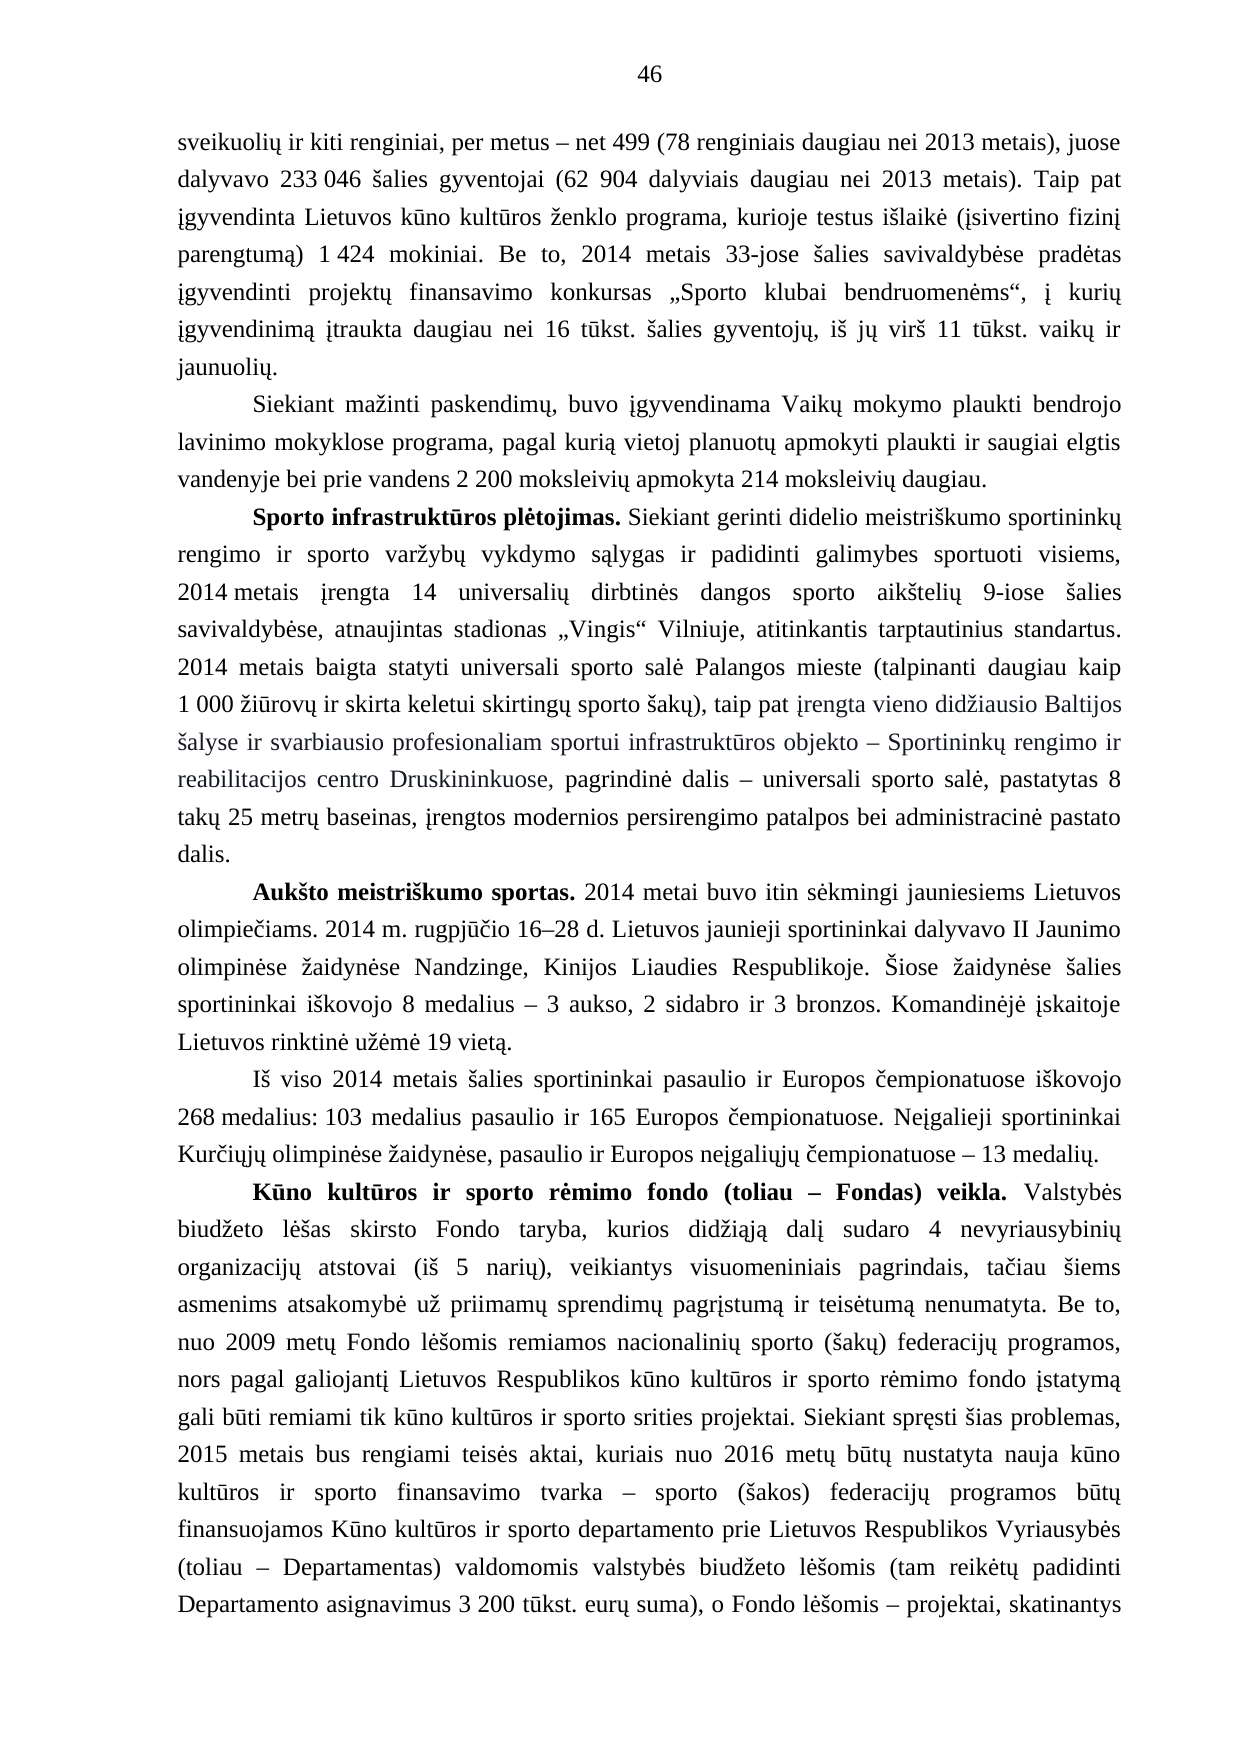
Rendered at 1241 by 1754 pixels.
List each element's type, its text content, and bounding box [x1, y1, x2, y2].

text Kūno kultūros ir sporto rėmimo fondo (toliau – Fondas) veikla. Valstybės biudžeto lėšas skirsto Fondo taryba, kurios didžiąją dalį sudaro 4 nevyriausybinių organizacijų atstovai (iš 5 narių), veikiantys visuomeniniais pagrindais, tačiau šiems asmenims atsakomybė už priimamų sprendimų pagrįstumą ir teisėtumą nenumatyta. Be to, nuo 2009 metų Fondo lėšomis remiamos nacionalinių sporto (šakų) federacijų programos, nors pagal galiojantį Lietuvos Respublikos kūno kultūros ir sporto rėmimo fondo įstatymą gali būti remiami tik kūno kultūros ir sporto srities projektai. Siekiant spręsti šias problemas, 2015 metais bus rengiami teisės aktai, kuriais nuo 2016 metų būtų nustatyta nauja kūno kultūros ir sporto finansavimo tvarka – sporto (šakos) federacijų programos būtų finansuojamos Kūno kultūros ir sporto departamento prie Lietuvos Respublikos Vyriausybės (toliau – Departamentas) valdomomis valstybės biudžeto lėšomis (tam reikėtų padidinti Departamento asignavimus 3 200 tūkst. eurų suma), o Fondo lėšomis – projektai, skatinantys [177, 1168, 1122, 1618]
text sveikuolių ir kiti renginiai, per metus – net 499 (78 renginiais daugiau nei 2013 metais), juose dalyvavo 233 046 šalies gyventojai (62 904 dalyviais daugiau nei 2013 metais). Taip pat įgyvendinta Lietuvos kūno kultūros ženklo programa, kurioje testus išlaikė (įsivertino fizinį parengtumą) 1 424 mokiniai. Be to, 2014 metais 33-jose šalies savivaldybėse pradėtas įgyvendinti projektų finansavimo konkursas „Sporto klubai bendruomenėms“, į kurių įgyvendinimą įtraukta daugiau nei 16 tūkst. šalies gyventojų, iš jų virš 11 tūkst. vaikų ir jaunuolių. [177, 118, 1122, 381]
text Sporto infrastruktūros plėtojimas. Siekiant gerinti didelio meistriškumo sportininkų rengimo ir sporto varžybų vykdymo sąlygas ir padidinti galimybes sportuoti visiems, 2014 metais įrengta 14 universalių dirbtinės dangos sporto aikštelių 9-iose šalies savivaldybėse, atnaujintas stadionas „Vingis“ Vilniuje, atitinkantis tarptautinius standartus. 2014 metais baigta statyti universali sporto salė Palangos mieste (talpinanti daugiau kaip 1 000 žiūrovų ir skirta keletui skirtingų sporto šakų), taip pat įrengta vieno didžiausio Baltijos šalyse ir svarbiausio profesionaliam sportui infrastruktūros objekto – Sportininkų rengimo ir reabilitacijos centro Druskininkuose, pagrindinė dalis – universali sporto salė, pastatytas 8 takų 25 metrų baseinas, įrengtos modernios persirengimo patalpos bei administracinė pastato dalis. [177, 493, 1122, 868]
text Iš viso 2014 metais šalies sportininkai pasaulio ir Europos čempionatuose iškovojo 268 medalius: 103 medalius pasaulio ir 165 Europos čempionatuose. Neįgalieji sportininkai Kurčiųjų olimpinėse žaidynėse, pasaulio ir Europos neįgaliųjų čempionatuose – 13 medalių. [177, 1056, 1122, 1168]
text Siekiant mažinti paskendimų, buvo įgyvendinama Vaikų mokymo plaukti bendrojo lavinimo mokyklose programa, pagal kurią vietoj planuotų apmokyti plaukti ir saugiai elgtis vandenyje bei prie vandens 2 200 moksleivių apmokyta 214 moksleivių daugiau. [177, 381, 1122, 493]
text Aukšto meistriškumo sportas. 2014 metai buvo itin sėkmingi jauniesiems Lietuvos olimpiečiams. 2014 m. rugpjūčio 16–28 d. Lietuvos jaunieji sportininkai dalyvavo II Jaunimo olimpinėse žaidynėse Nandzinge, Kinijos Liaudies Respublikoje. Šiose žaidynėse šalies sportininkai iškovojo 8 medalius – 3 aukso, 2 sidabro ir 3 bronzos. Komandinėjė įskaitoje Lietuvos rinktinė užėmė 19 vietą. [177, 868, 1122, 1056]
